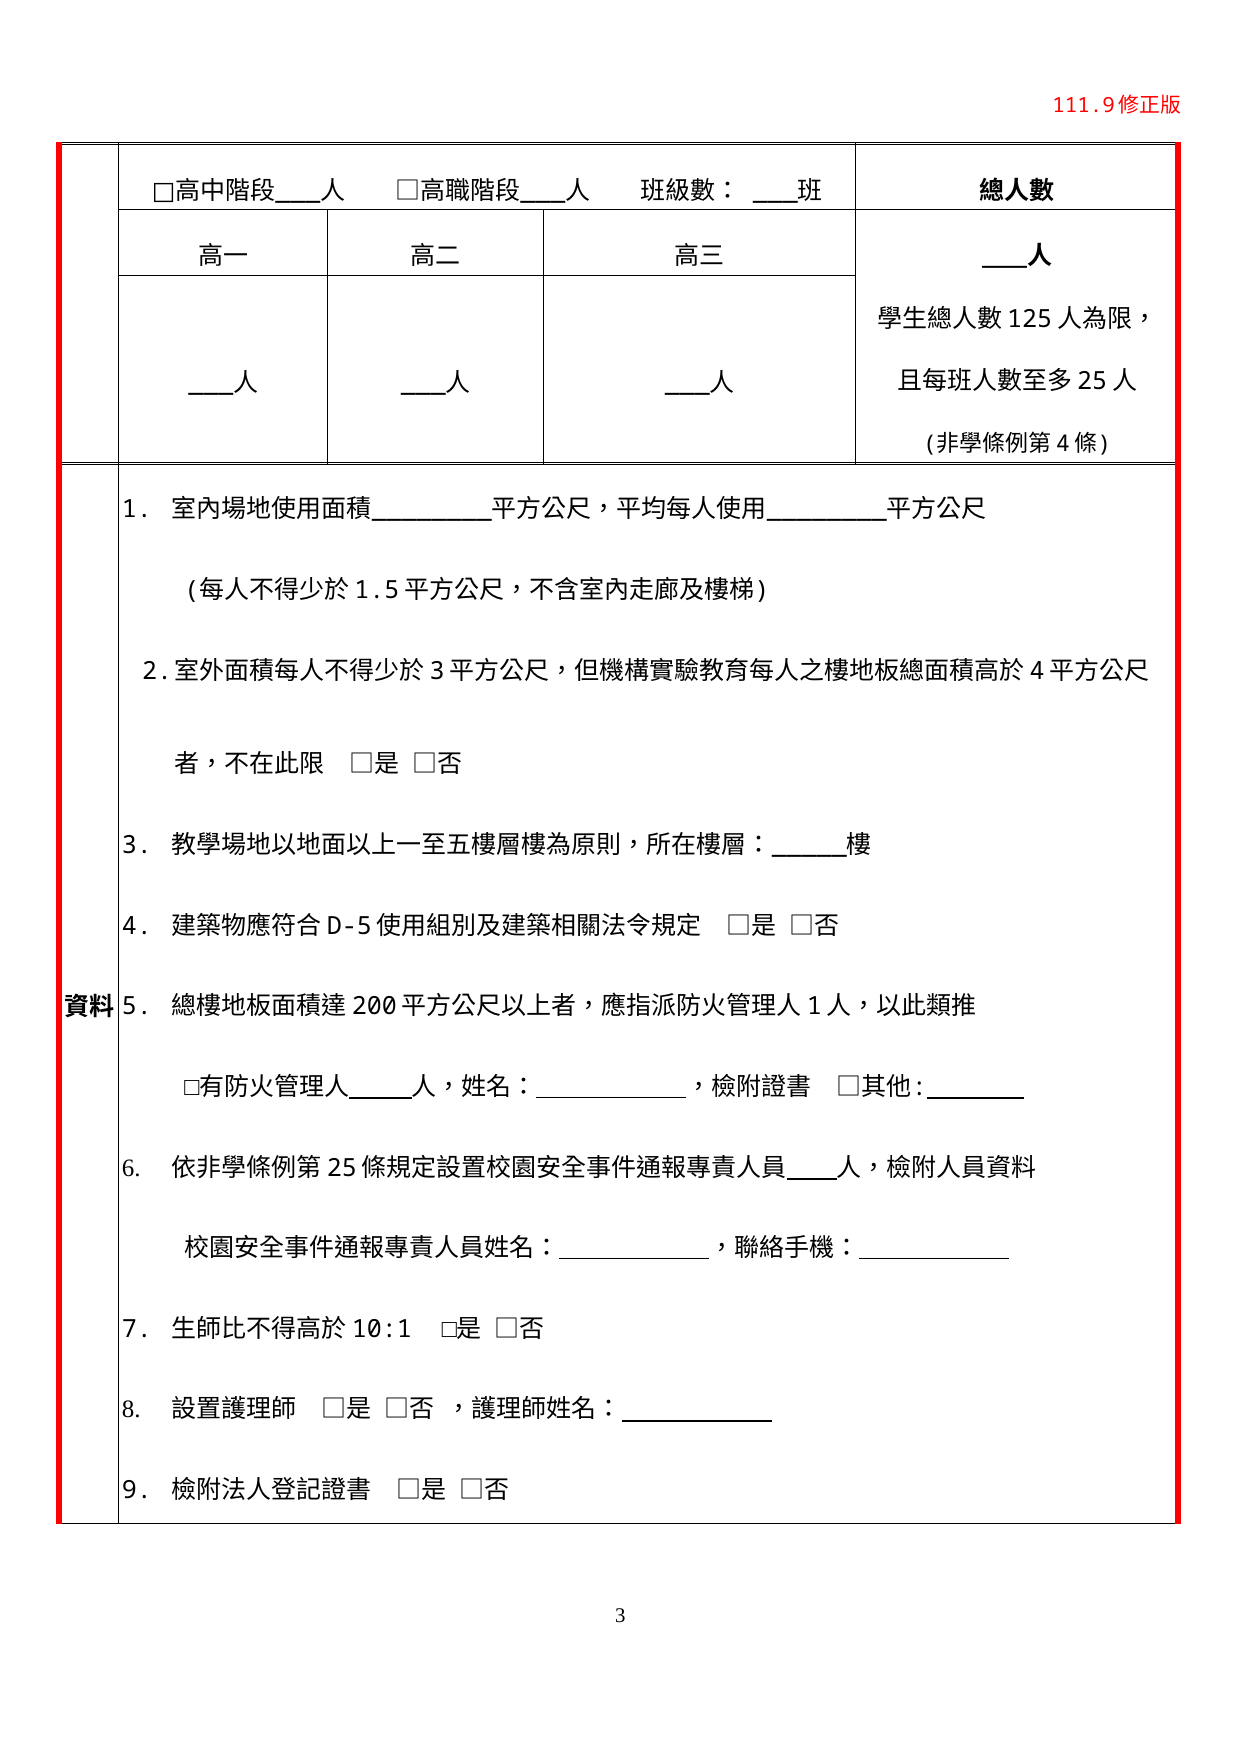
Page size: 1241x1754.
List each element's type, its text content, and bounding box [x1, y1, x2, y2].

table_cell 高三 [544, 210, 855, 275]
table_cell ___人 學生總人數125人為限， 且每班人數至多25人 (非學條例第4條) [856, 210, 1175, 462]
table_cell 室內場地使用面積________平方公尺，平均每人使用________平方公尺 (每人不得少於1.5平方公尺，不含室內走廊及樓梯) 室外面積每人不得少於3平方公尺，但機構實驗教育每人之樓地板總面積高於4平方公尺者，不在此限 □是 □否 教學場地以地面以上一至五樓層樓為原則，所在樓層：_____樓 建築物應符合D-5使用組別及建築相關法令規定 □是 □否 總樓地板面積達200平方公尺以上者，應指派防火管理人1人，以此類推 □有防火管理人 人，姓名：＿＿＿＿＿＿，檢附證書 □其他: 依非學條例第25條規定設置校園安全事件通報專責人員 人，檢附人員資料 校園安全事件通報專責人員姓名：＿＿＿＿＿＿，聯絡手機：＿＿＿＿＿＿ 生師比不得高於10:1 □是 □否 設置護理師 □是 □否 ，護理師姓名： 檢附法人登記證書 □是 □否 [119, 465, 1175, 1523]
table_cell 高二 [328, 210, 543, 275]
table_cell 高一 [119, 210, 327, 275]
table_cell ___人 [119, 276, 327, 462]
table_cell 總人數 [856, 145, 1175, 209]
table_cell ___人 [328, 276, 543, 462]
table_cell □高中階段___人 □高職階段___人 班級數： ___班 [119, 145, 855, 209]
table_cell 資料 [62, 465, 118, 1523]
table_cell [62, 145, 118, 462]
table_cell ___人 [544, 276, 855, 462]
